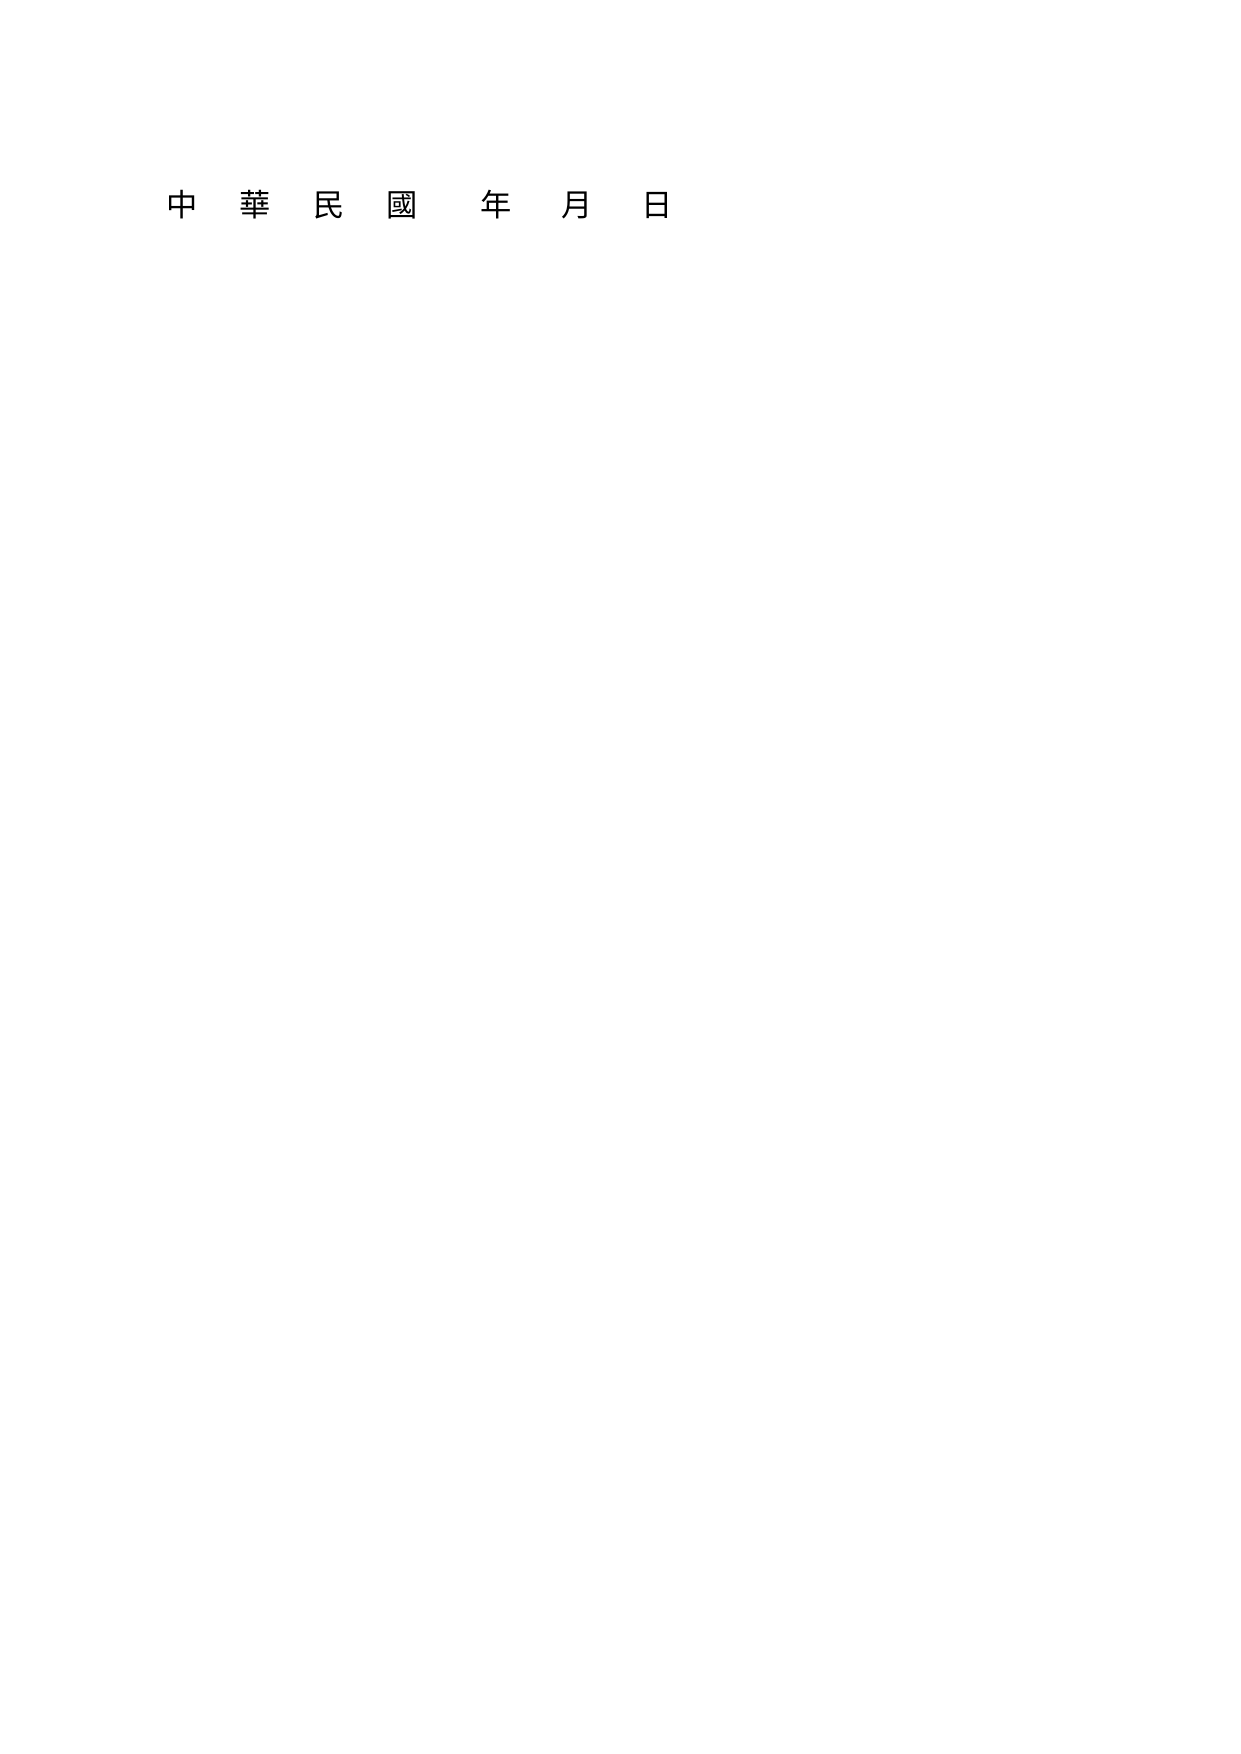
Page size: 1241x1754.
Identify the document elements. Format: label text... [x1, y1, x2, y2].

text 中 華 民 國 年 月 日 [167, 180, 1083, 225]
